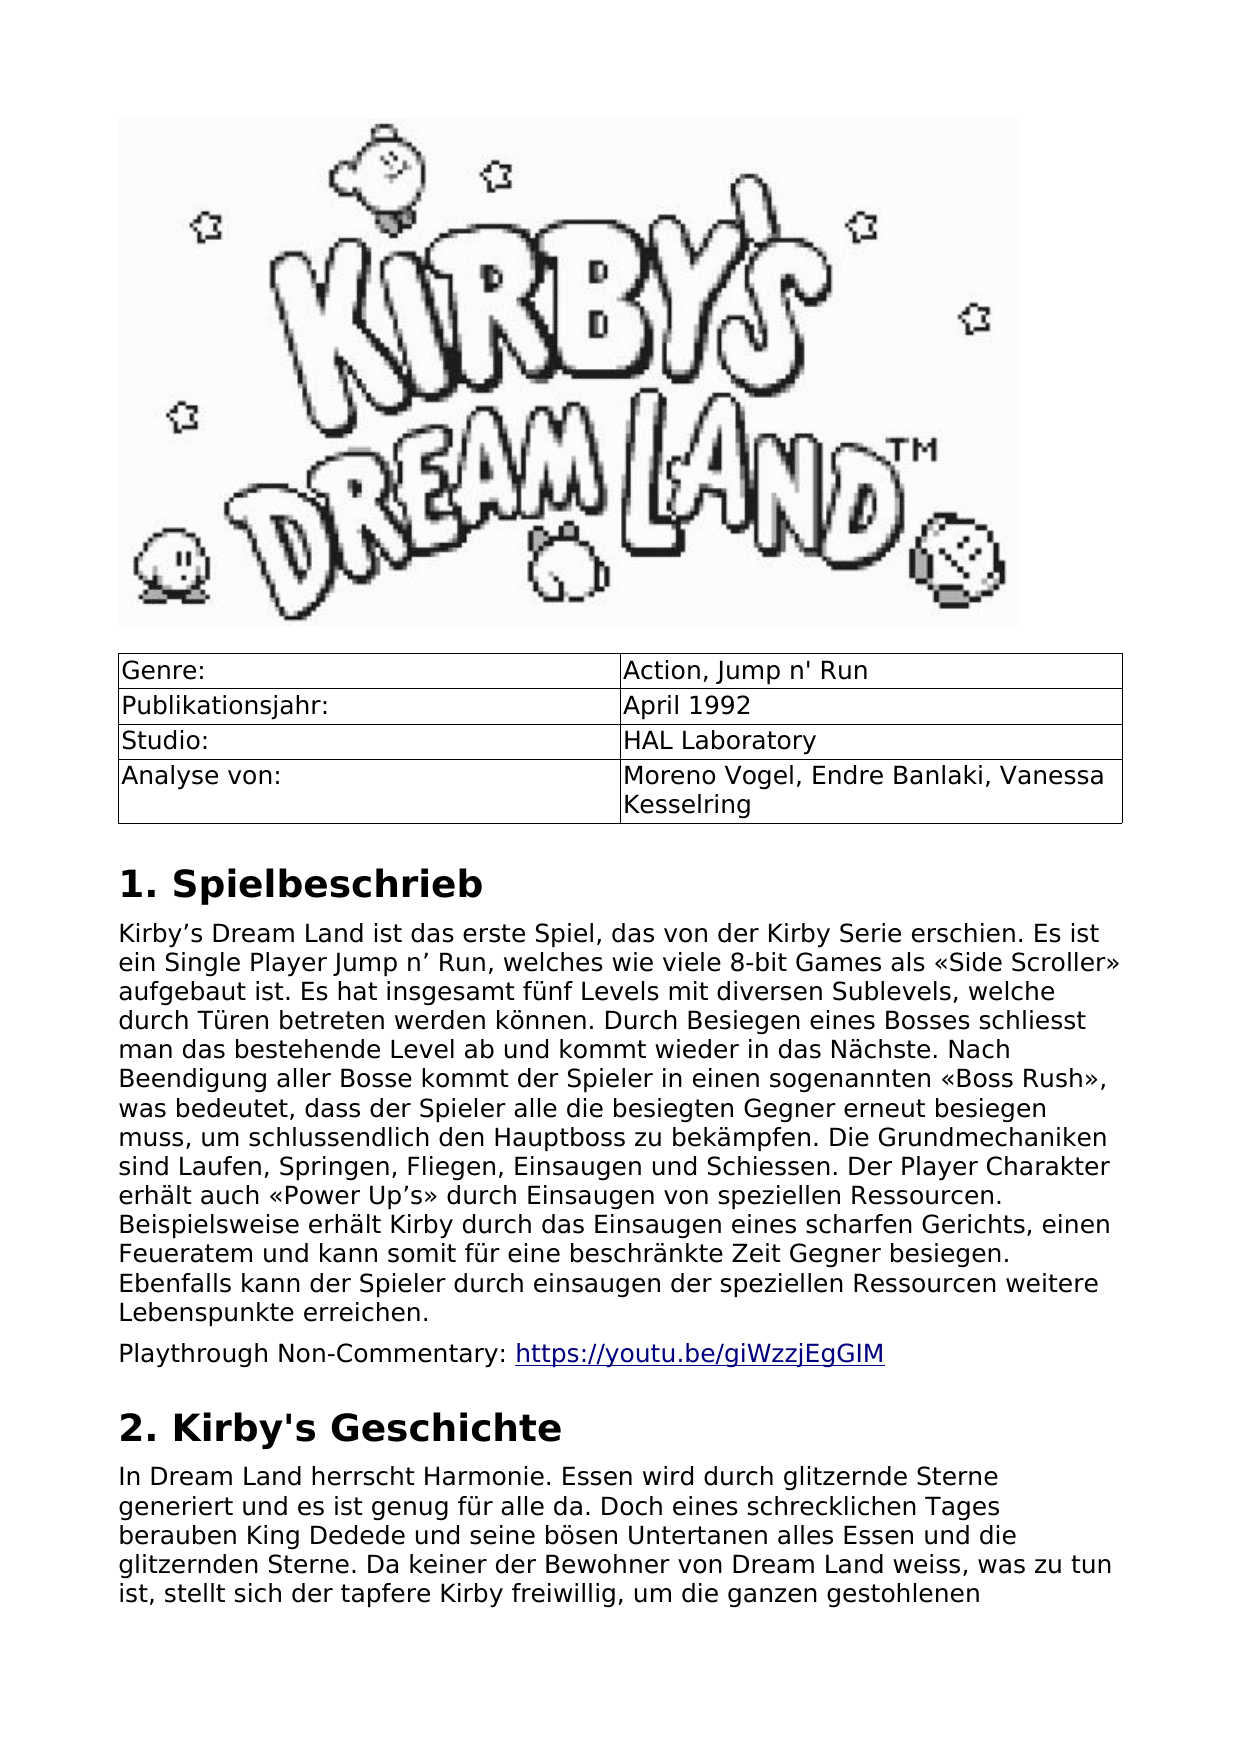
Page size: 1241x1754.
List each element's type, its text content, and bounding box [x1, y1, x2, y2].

table_header Genre: [119, 654, 620, 688]
table_header Action, Jump n' Run [621, 654, 1122, 688]
table_cell Analyse von: [119, 760, 620, 823]
table_cell HAL Laboratory [621, 725, 1122, 758]
table_cell Moreno Vogel, Endre Banlaki, Vanessa Kesselring [621, 760, 1122, 823]
subtitle 2. Kirby's Geschichte [118, 1406, 1122, 1450]
table_cell Studio: [119, 725, 620, 758]
text Playthrough Non-Commentary: https://youtu.be/giWzzjEgGIM [118, 1340, 1122, 1369]
subtitle 1. Spielbeschrieb [118, 863, 1122, 906]
picture [118, 118, 1022, 626]
table_cell Publikationsjahr: [119, 689, 620, 723]
table_cell April 1992 [621, 689, 1122, 723]
text Kirby’s Dream Land ist das erste Spiel, das von der Kirby Serie erschien. Es ist ein Single Player Jump n’ Run, welches wie viele 8-bit Games als «Side Scroller» aufgebaut ist. Es hat insgesamt fünf Levels mit diversen Sublevels, welche durch Türen betreten werden können. Durch Besiegen eines Bosses schliesst man das bestehende Level ab und kommt wieder in das Nächste. Nach Beendigung aller Bosse kommt der Spieler in einen sogenannten «Boss Rush», was bedeutet, dass der Spieler alle die besiegten Gegner erneut besiegen muss, um schlussendlich den Hauptboss zu bekämpfen. Die Grundmechaniken sind Laufen, Springen, Fliegen, Einsaugen und Schiessen. Der Player Charakter erhält auch «Power Up’s» durch Einsaugen von speziellen Ressourcen. Beispielsweise erhält Kirby durch das Einsaugen eines scharfen Gerichts, einen Feueratem und kann somit für eine beschränkte Zeit Gegner besiegen. Ebenfalls kann der Spieler durch einsaugen der speziellen Ressourcen weitere Lebenspunkte erreichen. [118, 919, 1122, 1327]
text In Dream Land herrscht Harmonie. Essen wird durch glitzernde Sterne generiert und es ist genug für alle da. Doch eines schrecklichen Tages berauben King Dedede und seine bösen Untertanen alles Essen und die glitzernden Sterne. Da keiner der Bewohner von Dream Land weiss, was zu tun ist, stellt sich der tapfere Kirby freiwillig, um die ganzen gestohlenen [118, 1462, 1122, 1608]
